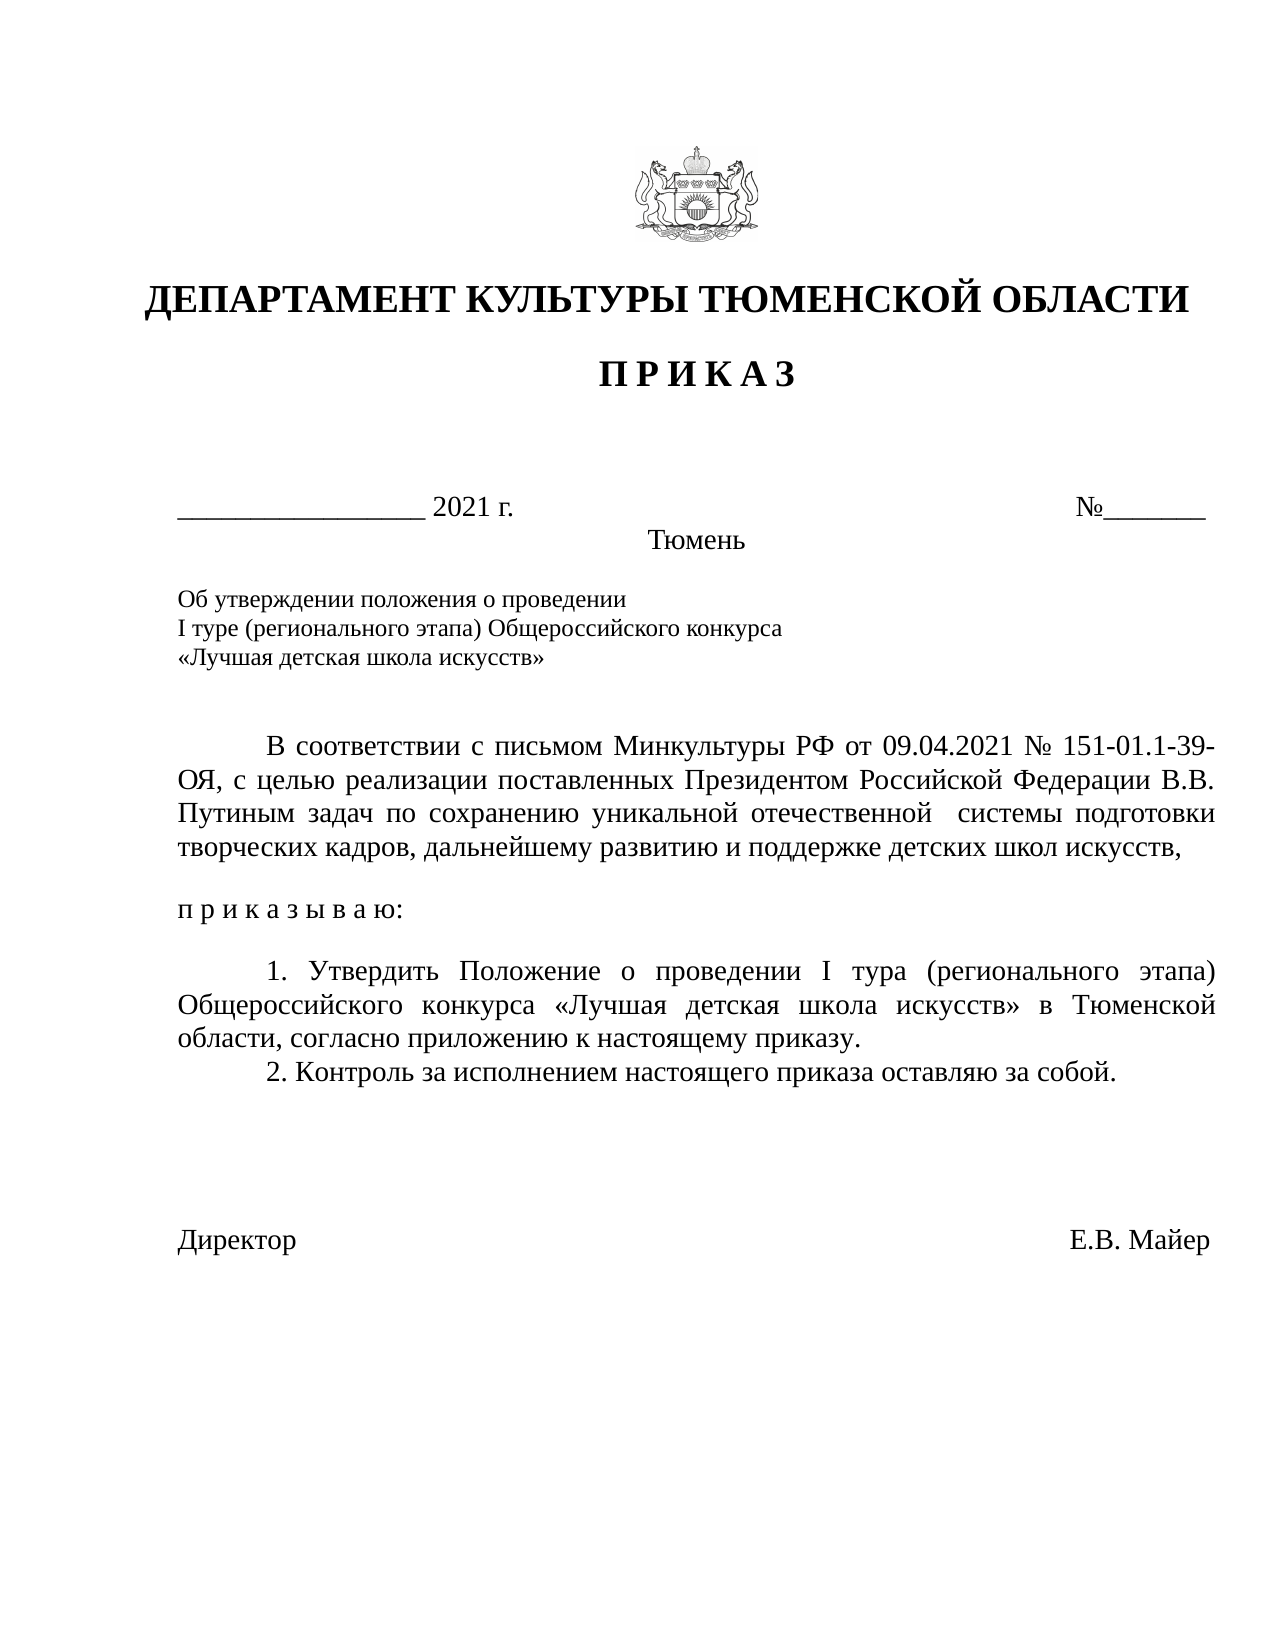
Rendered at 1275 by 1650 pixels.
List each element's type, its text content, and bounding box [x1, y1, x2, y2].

text В соответствии с письмом Минкультуры РФ от 09.04.2021 № 151-01.1-39-ОЯ, с целью реализации поставленных Президентом Российской Федерации В.В. Путиным задач по сохранению уникальной отечественной системы подготовки творческих кадров, дальнейшему развитию и поддержке детских школ искусств, [177, 728, 1216, 862]
text 2. Контроль за исполнением настоящего приказа оставляю за собой. [177, 1054, 1216, 1088]
text 1. Утвердить Положение о проведении I тура (регионального этапа) Общероссийского конкурса «Лучшая детская школа искусств» в Тюменской области, согласно приложению к настоящему приказу. [177, 953, 1216, 1054]
text Тюмень [177, 522, 1216, 556]
text Об утверждении положения о проведении [177, 584, 1216, 613]
text Директор Е.В. Майер [177, 1222, 1216, 1255]
text _________________ 2021 г. №_______ [177, 489, 1216, 522]
picture [635, 146, 759, 242]
text ПРИКАЗ [177, 352, 1216, 395]
text «Лучшая детская школа искусств» [177, 642, 1216, 671]
text п р и к а з ы в а ю: [177, 891, 1216, 925]
text ДЕПАРТАМЕНТ КУЛЬТУРЫ ТЮМЕНСКОЙ ОБЛАСТИ [118, 275, 1216, 321]
text I туре (регионального этапа) Общероссийского конкурса [177, 613, 1216, 642]
